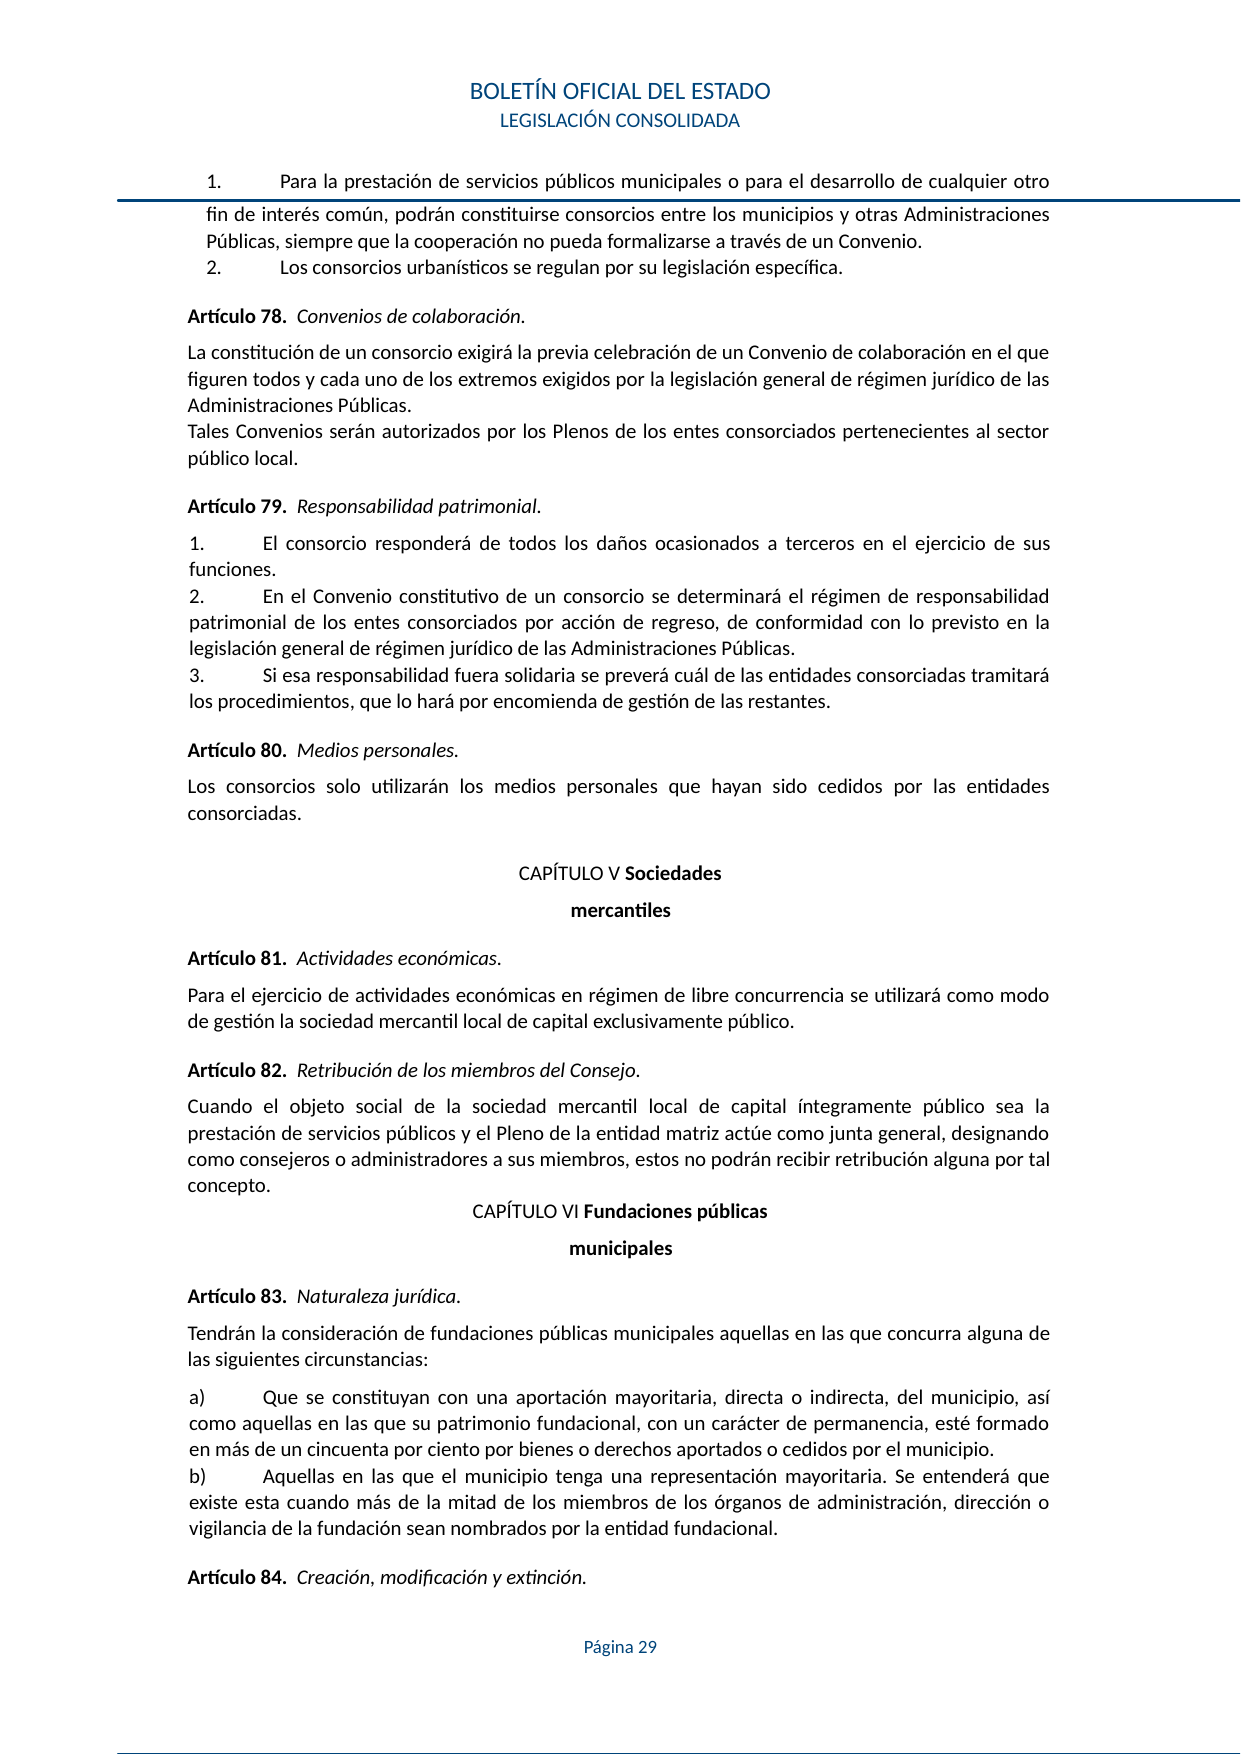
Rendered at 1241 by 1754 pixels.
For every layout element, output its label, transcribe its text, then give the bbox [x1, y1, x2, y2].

text Artículo 82. Retribución de los miembros del Consejo. [187, 1057, 1051, 1082]
text La constitución de un consorcio exigirá la previa celebración de un Convenio de colaboración en el que figuren todos y cada uno de los extremos exigidos por la legislación general de régimen jurídico de las Administraciones Públicas. [187, 339, 1051, 417]
text Artículo 78. Convenios de colaboración. [187, 303, 1051, 328]
text CAPÍTULO V Sociedades mercantiles [500, 860, 740, 922]
list En el Convenio constitutivo de un consorcio se determinará el régimen de responsabilidad patrimonial de los entes consorciados por acción de regreso, de conformidad con lo previsto en la legislación general de régimen jurídico de las Administraciones Públicas. [189, 583, 1051, 661]
list Para la prestación de servicios públicos municipales o para el desarrollo de cualquier otro [206, 168, 1051, 199]
text Artículo 83. Naturaleza jurídica. [187, 1284, 1051, 1309]
text Artículo 84. Creación, modificación y extinción. [187, 1564, 1051, 1589]
list Los consorcios urbanísticos se regulan por su legislación específica. [206, 254, 1051, 280]
text Para el ejercicio de actividades económicas en régimen de libre concurrencia se utilizará como modo de gestión la sociedad mercantil local de capital exclusivamente público. [187, 982, 1051, 1033]
text Artículo 79. Responsabilidad patrimonial. [187, 493, 1051, 519]
list El consorcio responderá de todos los daños ocasionados a terceros en el ejercicio de sus funciones. [189, 530, 1051, 582]
text CAPÍTULO VI Fundaciones públicas municipales [448, 1199, 793, 1261]
text Cuando el objeto social de la sociedad mercantil local de capital íntegramente público sea la prestación de servicios públicos y el Pleno de la entidad matriz actúe como junta general, designando como consejeros o administradores a sus miembros, estos no podrán recibir retribución alguna por tal concepto. [187, 1094, 1051, 1197]
list Que se constituyan con una aportación mayoritaria, directa o indirecta, del municipio, así como aquellas en las que su patrimonio fundacional, con un carácter de permanencia, esté formado en más de un cincuenta por ciento por bienes o derechos aportados o cedidos por el municipio. [189, 1384, 1051, 1462]
list Si esa responsabilidad fuera solidaria se preverá cuál de las entidades consorciadas tramitará los procedimientos, que lo hará por encomienda de gestión de las restantes. [189, 662, 1051, 713]
text Artículo 80. Medios personales. [187, 737, 1051, 762]
text Artículo 81. Actividades económicas. [187, 945, 1051, 971]
list fin de interés común, podrán constituirse consorcios entre los municipios y otras Administraciones Públicas, siempre que la cooperación no pueda formalizarse a través de un Convenio. [206, 202, 1051, 253]
text Los consorcios solo utilizarán los medios personales que hayan sido cedidos por las entidades consorciadas. [187, 774, 1051, 825]
list Aquellas en las que el municipio tenga una representación mayoritaria. Se entenderá que existe esta cuando más de la mitad de los miembros de los órganos de administración, dirección o vigilancia de la fundación sean nombrados por la entidad fundacional. [189, 1463, 1051, 1541]
text Tendrán la consideración de fundaciones públicas municipales aquellas en las que concurra alguna de las siguientes circunstancias: [187, 1320, 1051, 1372]
text Tales Convenios serán autorizados por los Plenos de los entes consorciados pertenecientes al sector público local. [187, 418, 1051, 470]
